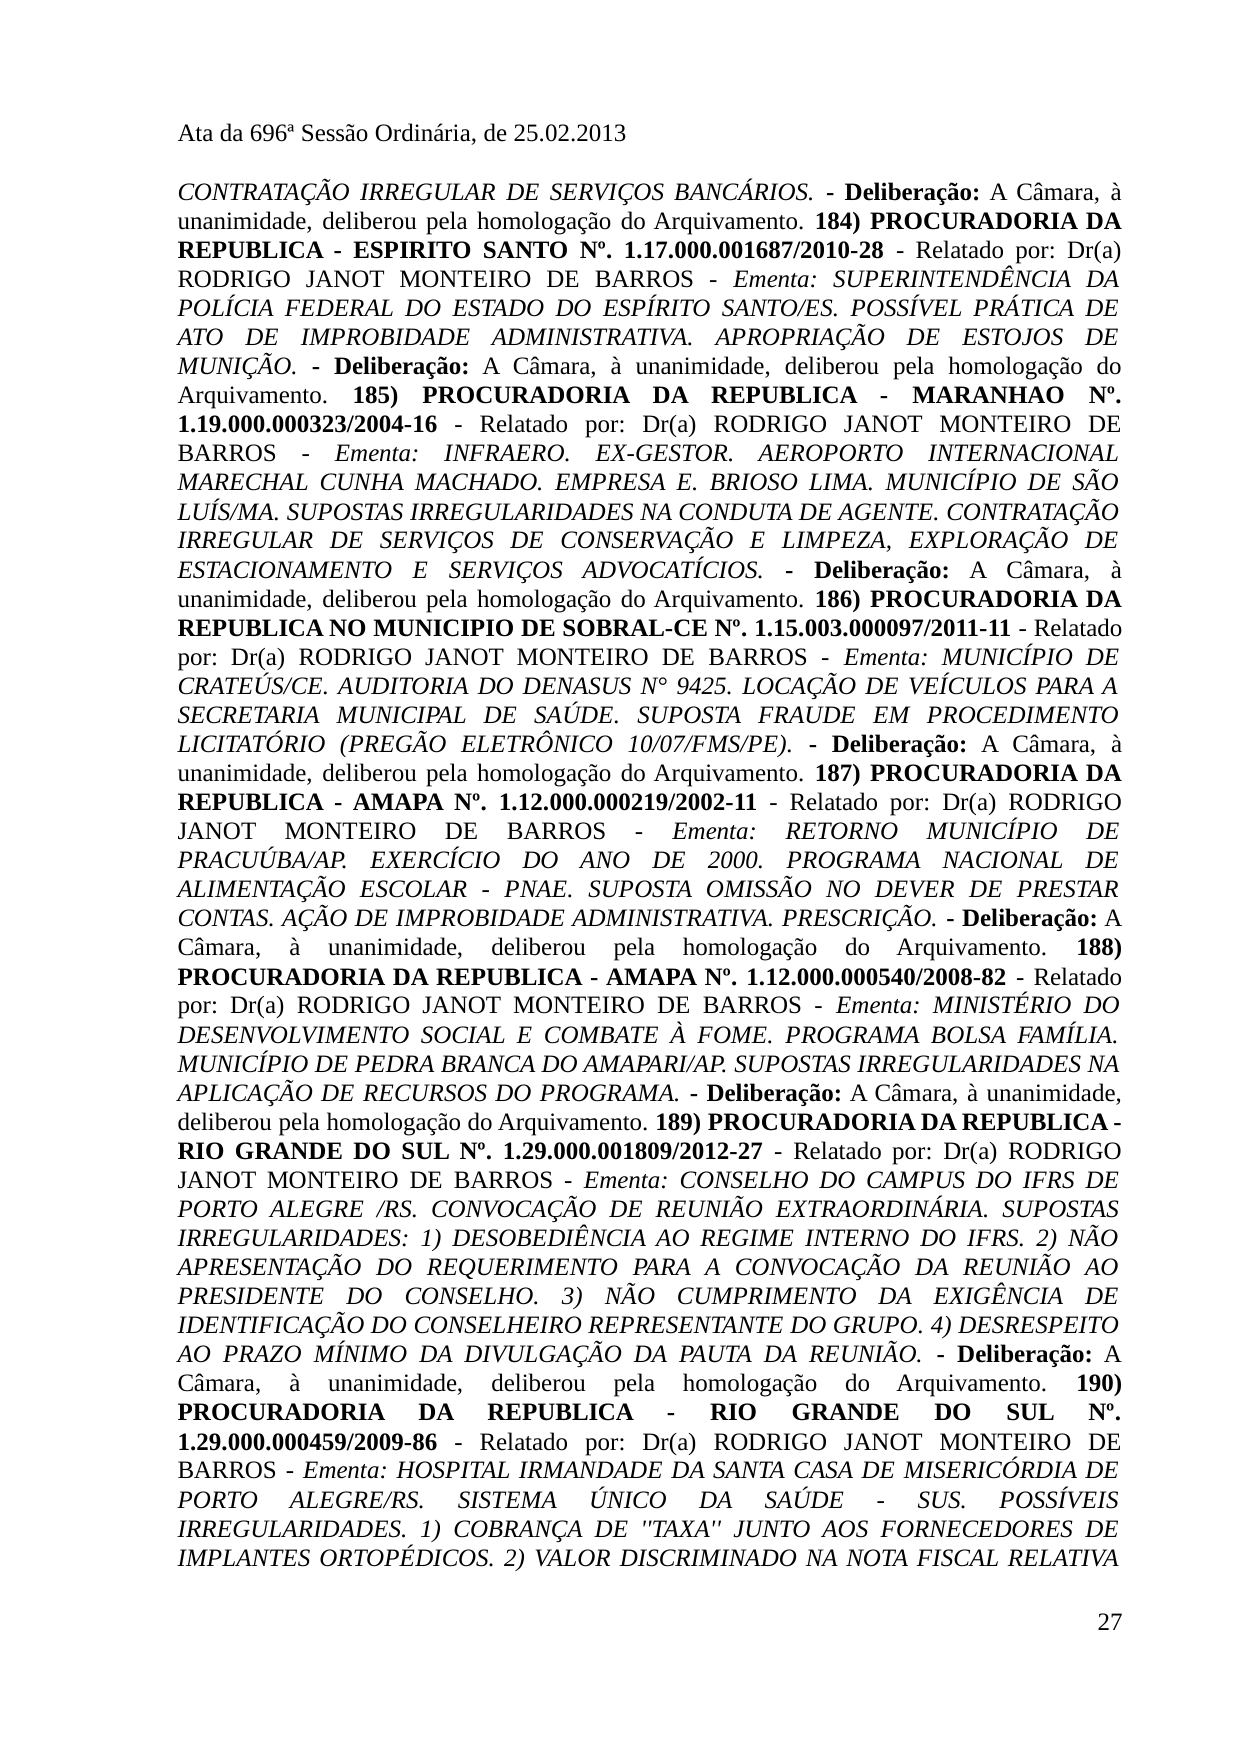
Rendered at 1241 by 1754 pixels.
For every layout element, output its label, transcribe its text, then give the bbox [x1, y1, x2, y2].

text CONTRATAÇÃO IRREGULAR DE SERVIÇOS BANCÁRIOS. - Deliberação: A Câmara, à unanimidade, deliberou pela homologação do Arquivamento. 184) PROCURADORIA DA REPUBLICA - ESPIRITO SANTO Nº. 1.17.000.001687/2010-28 - Relatado por: Dr(a) RODRIGO JANOT MONTEIRO DE BARROS - Ementa: SUPERINTENDÊNCIA DA POLÍCIA FEDERAL DO ESTADO DO ESPÍRITO SANTO/ES. POSSÍVEL PRÁTICA DE ATO DE IMPROBIDADE ADMINISTRATIVA. APROPRIAÇÃO DE ESTOJOS DE MUNIÇÃO. - Deliberação: A Câmara, à unanimidade, deliberou pela homologação do Arquivamento. 185) PROCURADORIA DA REPUBLICA - MARANHAO Nº. 1.19.000.000323/2004-16 - Relatado por: Dr(a) RODRIGO JANOT MONTEIRO DE BARROS - Ementa: INFRAERO. EX-GESTOR. AEROPORTO INTERNACIONAL MARECHAL CUNHA MACHADO. EMPRESA E. BRIOSO LIMA. MUNICÍPIO DE SÃO LUÍS/MA. SUPOSTAS IRREGULARIDADES NA CONDUTA DE AGENTE. CONTRATAÇÃO IRREGULAR DE SERVIÇOS DE CONSERVAÇÃO E LIMPEZA, EXPLORAÇÃO DE ESTACIONAMENTO E SERVIÇOS ADVOCATÍCIOS. - Deliberação: A Câmara, à unanimidade, deliberou pela homologação do Arquivamento. 186) PROCURADORIA DA REPUBLICA NO MUNICIPIO DE SOBRAL-CE Nº. 1.15.003.000097/2011-11 - Relatado por: Dr(a) RODRIGO JANOT MONTEIRO DE BARROS - Ementa: MUNICÍPIO DE CRATEÚS/CE. AUDITORIA DO DENASUS N° 9425. LOCAÇÃO DE VEÍCULOS PARA A SECRETARIA MUNICIPAL DE SAÚDE. SUPOSTA FRAUDE EM PROCEDIMENTO LICITATÓRIO (PREGÃO ELETRÔNICO 10/07/FMS/PE). - Deliberação: A Câmara, à unanimidade, deliberou pela homologação do Arquivamento. 187) PROCURADORIA DA REPUBLICA - AMAPA Nº. 1.12.000.000219/2002-11 - Relatado por: Dr(a) RODRIGO JANOT MONTEIRO DE BARROS - Ementa: RETORNO MUNICÍPIO DE PRACUÚBA/AP. EXERCÍCIO DO ANO DE 2000. PROGRAMA NACIONAL DE ALIMENTAÇÃO ESCOLAR - PNAE. SUPOSTA OMISSÃO NO DEVER DE PRESTAR CONTAS. AÇÃO DE IMPROBIDADE ADMINISTRATIVA. PRESCRIÇÃO. - Deliberação: A Câmara, à unanimidade, deliberou pela homologação do Arquivamento. 188) PROCURADORIA DA REPUBLICA - AMAPA Nº. 1.12.000.000540/2008-82 - Relatado por: Dr(a) RODRIGO JANOT MONTEIRO DE BARROS - Ementa: MINISTÉRIO DO DESENVOLVIMENTO SOCIAL E COMBATE À FOME. PROGRAMA BOLSA FAMÍLIA. MUNICÍPIO DE PEDRA BRANCA DO AMAPARI/AP. SUPOSTAS IRREGULARIDADES NA APLICAÇÃO DE RECURSOS DO PROGRAMA. - Deliberação: A Câmara, à unanimidade, deliberou pela homologação do Arquivamento. 189) PROCURADORIA DA REPUBLICA - RIO GRANDE DO SUL Nº. 1.29.000.001809/2012-27 - Relatado por: Dr(a) RODRIGO JANOT MONTEIRO DE BARROS - Ementa: CONSELHO DO CAMPUS DO IFRS DE PORTO ALEGRE /RS. CONVOCAÇÃO DE REUNIÃO EXTRAORDINÁRIA. SUPOSTAS IRREGULARIDADES: 1) DESOBEDIÊNCIA AO REGIME INTERNO DO IFRS. 2) NÃO APRESENTAÇÃO DO REQUERIMENTO PARA A CONVOCAÇÃO DA REUNIÃO AO PRESIDENTE DO CONSELHO. 3) NÃO CUMPRIMENTO DA EXIGÊNCIA DE IDENTIFICAÇÃO DO CONSELHEIRO REPRESENTANTE DO GRUPO. 4) DESRESPEITO AO PRAZO MÍNIMO DA DIVULGAÇÃO DA PAUTA DA REUNIÃO. - Deliberação: A Câmara, à unanimidade, deliberou pela homologação do Arquivamento. 190) PROCURADORIA DA REPUBLICA - RIO GRANDE DO SUL Nº. 1.29.000.000459/2009-86 - Relatado por: Dr(a) RODRIGO JANOT MONTEIRO DE BARROS - Ementa: HOSPITAL IRMANDADE DA SANTA CASA DE MISERICÓRDIA DE PORTO ALEGRE/RS. SISTEMA ÚNICO DA SAÚDE - SUS. POSSÍVEIS IRREGULARIDADES. 1) COBRANÇA DE ''TAXA'' JUNTO AOS FORNECEDORES DE IMPLANTES ORTOPÉDICOS. 2) VALOR DISCRIMINADO NA NOTA FISCAL RELATIVA [177, 177, 1122, 1572]
